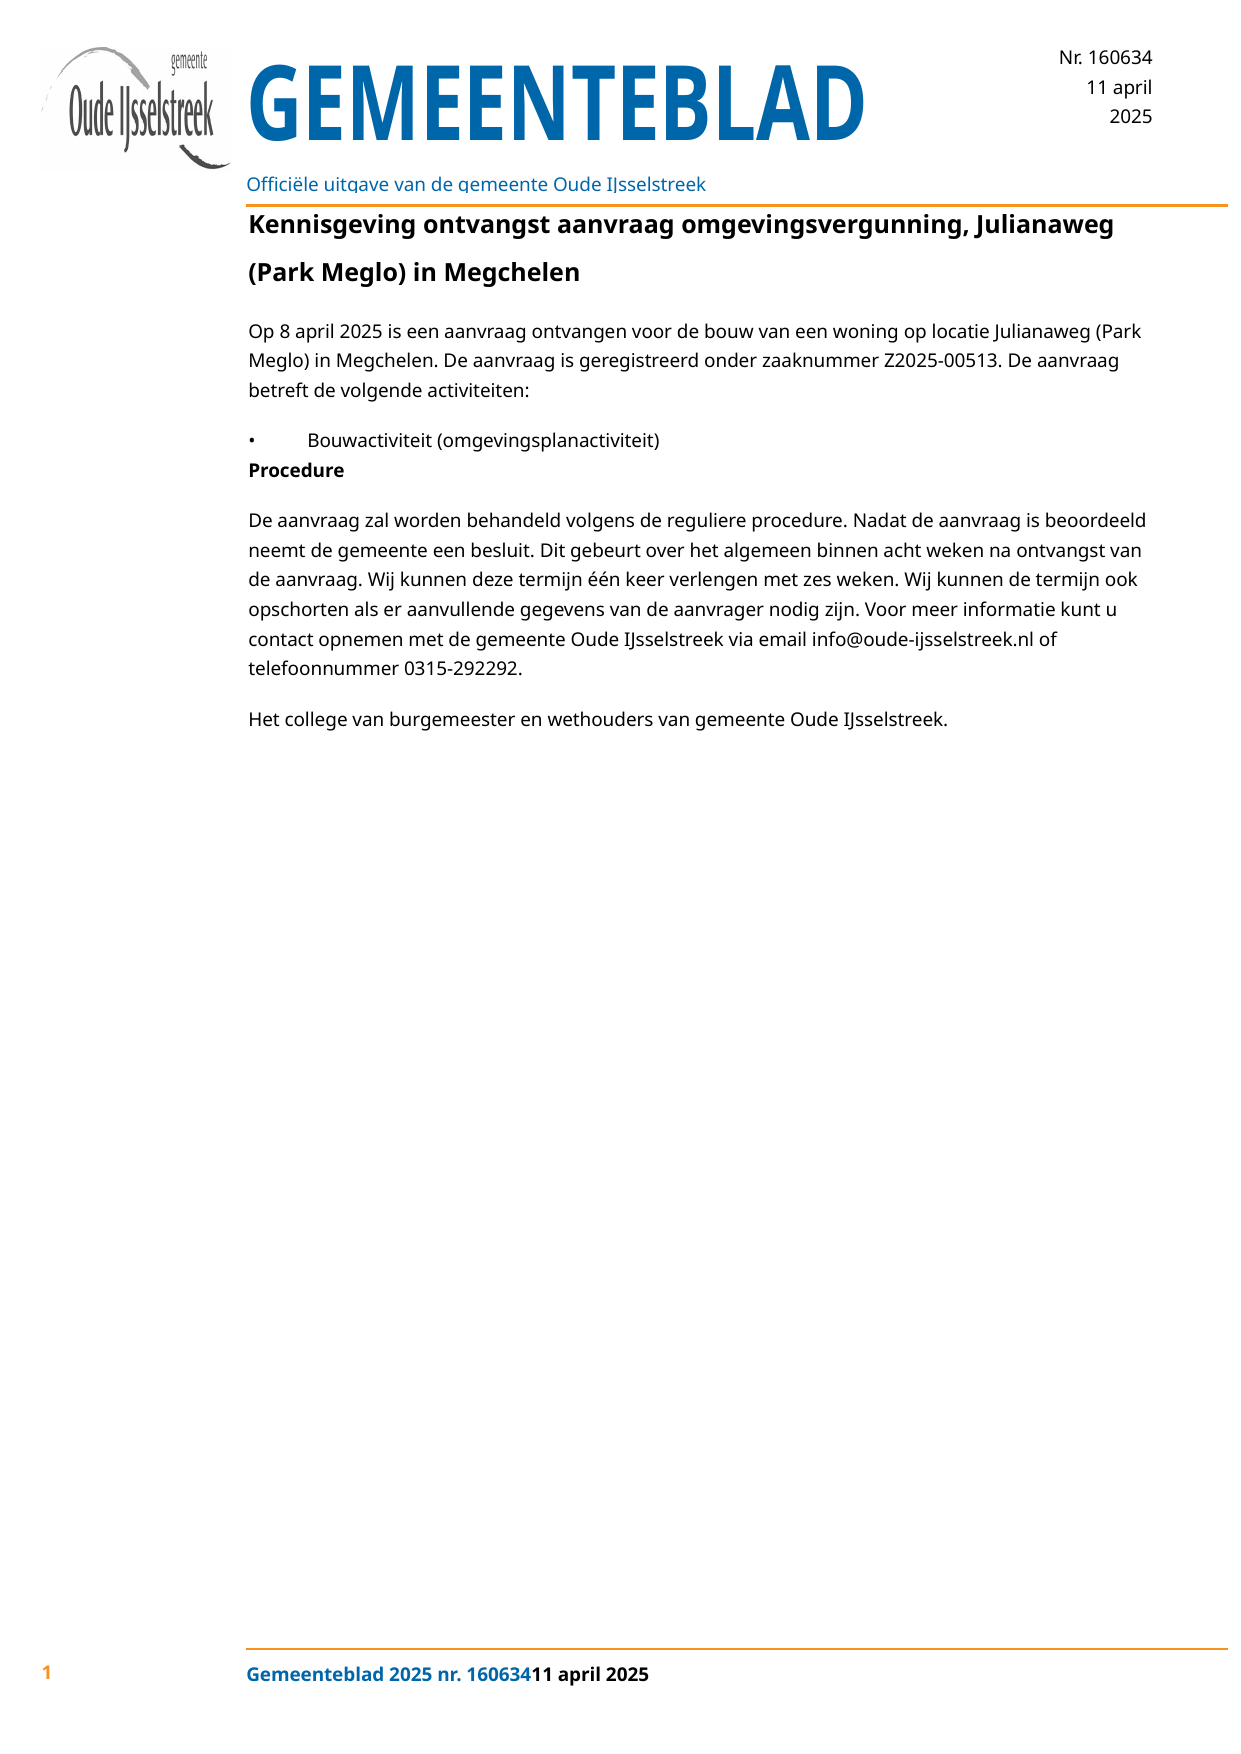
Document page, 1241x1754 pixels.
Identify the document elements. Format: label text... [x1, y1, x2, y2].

text Op 8 april 2025 is een aanvraag ontvangen voor de bouw van een woning op locatie Julianaweg (Park Meglo) in Megchelen. De aanvraag is geregistreerd onder zaaknummer Z2025-00513. De aanvraag betreft de volgende activiteiten: [248, 318, 1152, 403]
picture [41, 47, 231, 172]
text De aanvraag zal worden behandeld volgens de reguliere procedure. Nadat de aanvraag is beoordeeld neemt de gemeente een besluit. Dit gebeurt over het algemeen binnen acht weken na ontvangst van de aanvraag. Wij kunnen deze termijn één keer verlengen met zes weken. Wij kunnen de termijn ook opschorten als er aanvullende gegevens van de aanvrager nodig zijn. Voor meer informatie kunt u contact opnemen met de gemeente Oude IJsselstreek via email info@oude-ijsselstreek.nl of telefoonnummer 0315-292292. [248, 507, 1152, 681]
text Het college van burgemeester en wethouders van gemeente Oude IJsselstreek. [248, 706, 1152, 732]
text Procedure [248, 457, 1152, 483]
text Kennisgeving ontvangst aanvraag omgevingsvergunning, Julianaweg (Park Meglo) in Megchelen [248, 207, 1152, 288]
list Bouwactiviteit (omgevingsplanactiviteit) [248, 427, 1152, 453]
